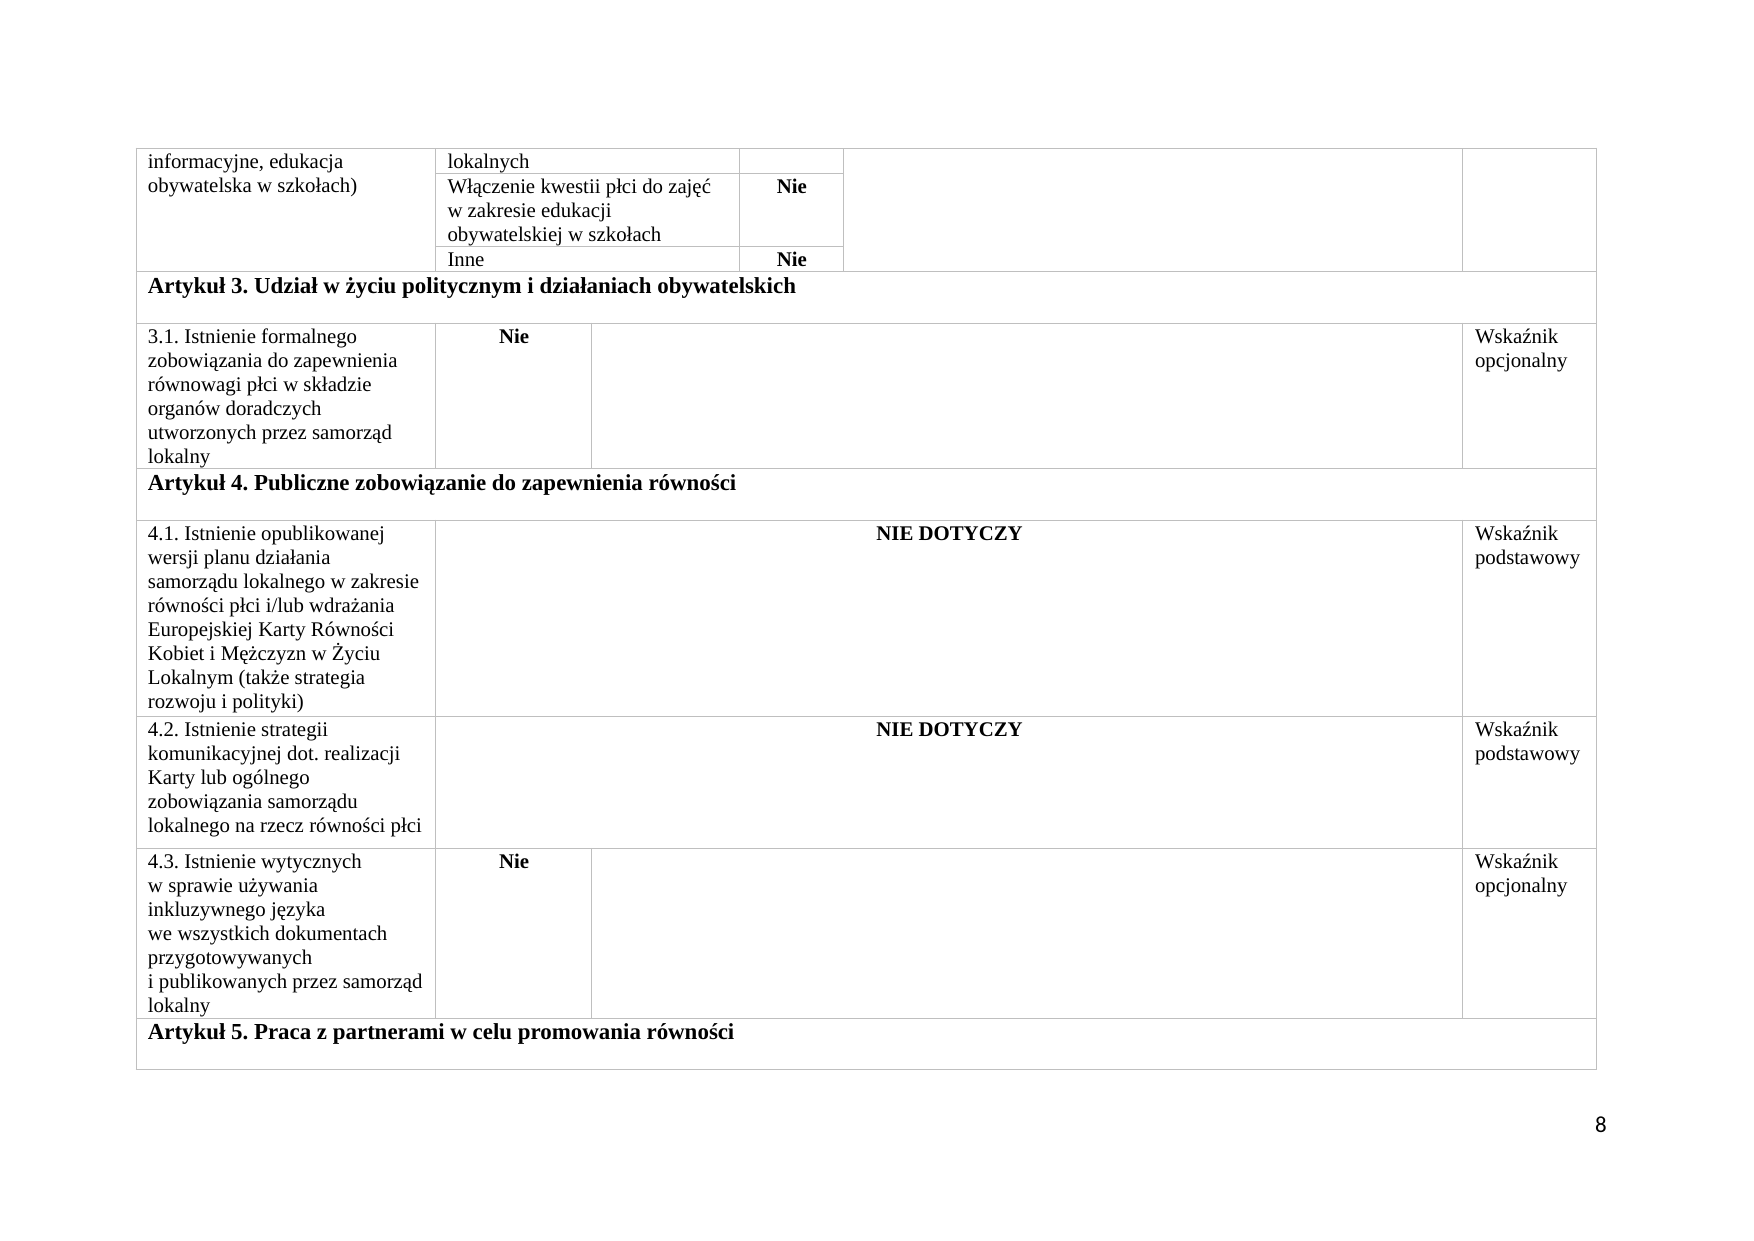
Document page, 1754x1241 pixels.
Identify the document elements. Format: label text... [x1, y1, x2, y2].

table_cell 3.1. Istnienie formalnego zobowiązania do zapewnienia równowagi płci w składzie organów doradczych utworzonych przez samorząd lokalny [137, 324, 435, 468]
table_cell Artykuł 4. Publiczne zobowiązanie do zapewnienia równości [137, 469, 1596, 519]
table_cell [1463, 149, 1596, 271]
table_cell [844, 149, 1462, 271]
table_cell [592, 849, 1462, 1017]
table_cell Nie [740, 247, 843, 271]
table_cell Wskaźnik podstawowy [1463, 717, 1596, 848]
table_cell informacyjne, edukacja obywatelska w szkołach) [137, 149, 435, 271]
table_cell Wskaźnik podstawowy [1463, 521, 1596, 716]
table_cell lokalnych [436, 149, 739, 173]
table_cell Włączenie kwestii płci do zajęć w zakresie edukacji obywatelskiej w szkołach [436, 174, 739, 246]
table_cell 4.2. Istnienie strategii komunikacyjnej dot. realizacji Karty lub ogólnego zobowiązania samorządu lokalnego na rzecz równości płci [137, 717, 435, 848]
table_cell Wskaźnik opcjonalny [1463, 849, 1596, 1017]
table_cell Artykuł 5. Praca z partnerami w celu promowania równości [137, 1019, 1596, 1069]
table_cell NIE DOTYCZY [436, 717, 1462, 848]
table_cell [740, 149, 843, 173]
table_cell Artykuł 3. Udział w życiu politycznym i działaniach obywatelskich [137, 272, 1596, 323]
table_cell 4.1. Istnienie opublikowanej wersji planu działania samorządu lokalnego w zakresie równości płci i/lub wdrażania Europejskiej Karty Równości Kobiet i Mężczyzn w Życiu Lokalnym (także strategia rozwoju i polityki) [137, 521, 435, 716]
table_cell Nie [740, 174, 843, 246]
table_cell Wskaźnik opcjonalny [1463, 324, 1596, 468]
table_cell Nie [436, 324, 591, 468]
table_cell Inne [436, 247, 739, 271]
table_cell [592, 324, 1462, 468]
table_cell NIE DOTYCZY [436, 521, 1462, 716]
table_cell 4.3. Istnienie wytycznych w sprawie używania inkluzywnego języka we wszystkich dokumentach przygotowywanych i publikowanych przez samorząd lokalny [137, 849, 435, 1017]
table_cell Nie [436, 849, 591, 1017]
